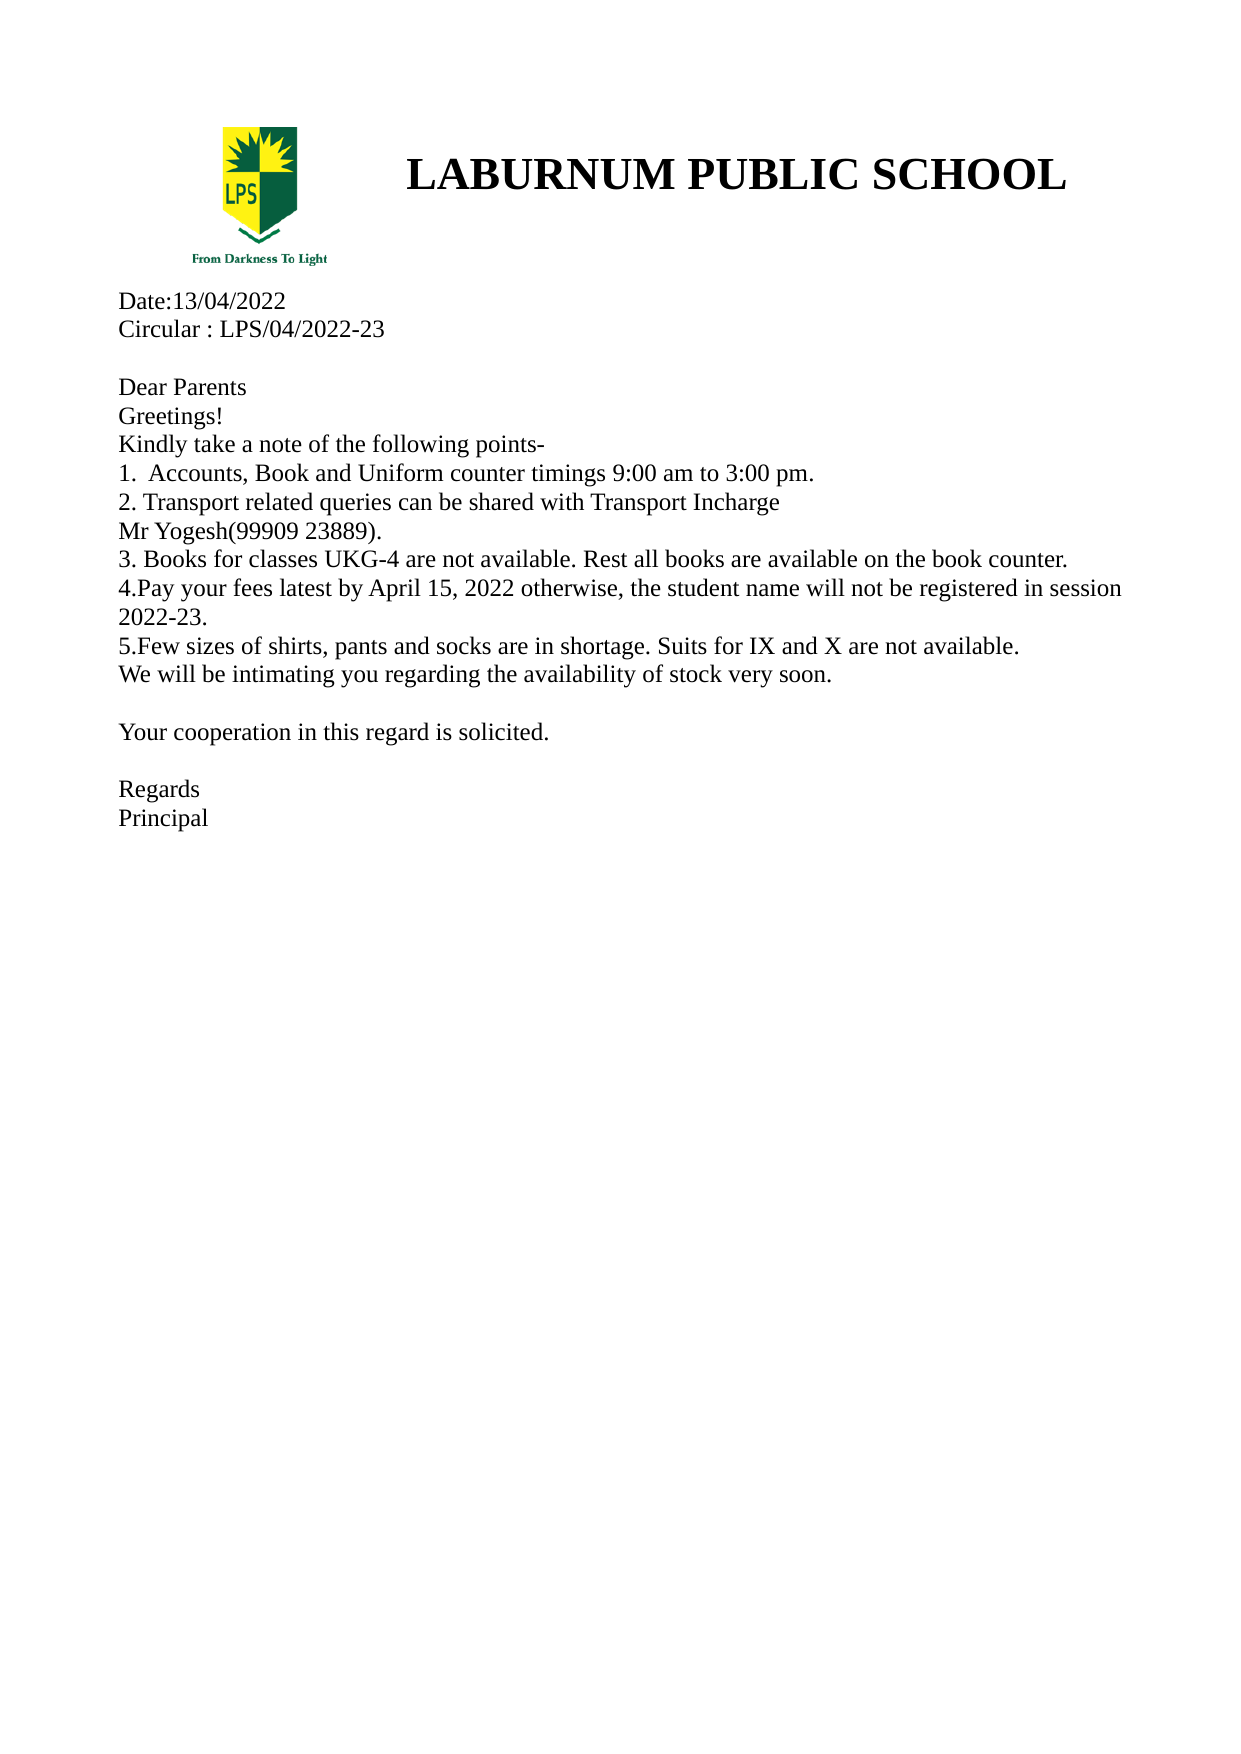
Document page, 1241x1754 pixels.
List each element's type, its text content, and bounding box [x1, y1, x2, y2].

text LABURNUM PUBLIC SCHOOL [327, 147, 1122, 199]
picture [192, 127, 327, 266]
text [118, 147, 192, 199]
text Dear Parents Greetings! Kindly take a note of the following points- 1. Accounts, Book and Uniform counter timings 9:00 am to 3:00 pm. 2. Transport related queries can be shared with Transport Incharge Mr Yogesh(99909 23889). 3. Books for classes UKG-4 are not available. Rest all books are available on the book counter. 4.Pay your fees latest by April 15, 2022 otherwise, the student name will not be registered in session 2022-23. 5.Few sizes of shirts, pants and socks are in shortage. Suits for IX and X are not available. We will be intimating you regarding the availability of stock very soon. Your cooperation in this regard is solicited. Regards Principal [118, 343, 1122, 832]
text Circular : LPS/04/2022-23 [118, 314, 1122, 343]
text Date:13/04/2022 [118, 286, 1122, 314]
